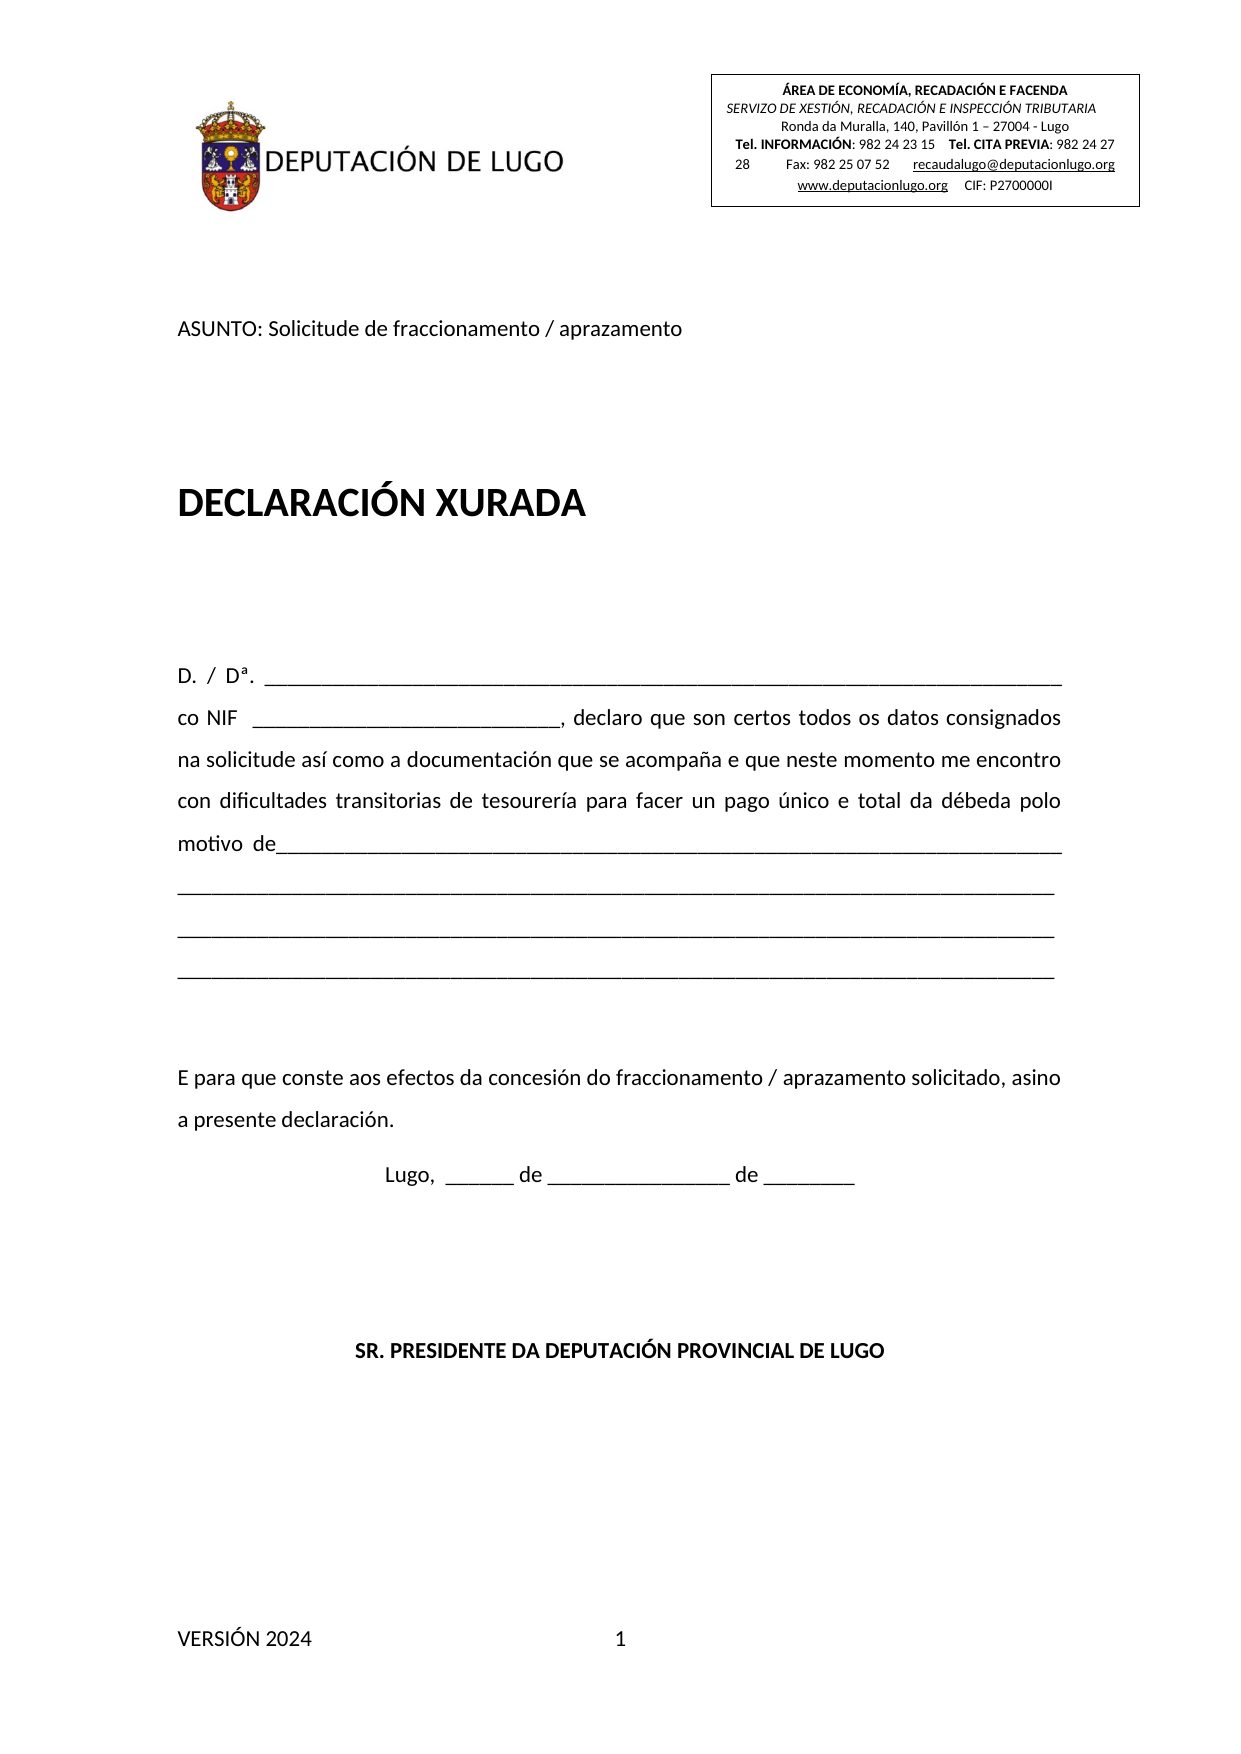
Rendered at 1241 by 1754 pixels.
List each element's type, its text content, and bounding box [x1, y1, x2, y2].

text E para que conste aos efectos da concesión do fraccionamento / aprazamento solicitado, asino a presente declaración. [177, 1063, 1063, 1133]
text D. / Dª. ______________________________________________________________________ co NIF ___________________________, declaro que son certos todos os datos consignados na solicitude así como a documentación que se acompaña e que neste momento me encontro con dificultades transitorias de tesourería para facer un pago único e total da débeda polo motivo de_____________________________________________________________________ _______________________________________________________________________________________________________________________________________________________________________________________________________________________________________ [177, 661, 1063, 983]
text Lugo, ______ de ________________ de ________ [177, 1160, 1063, 1188]
picture [192, 98, 572, 218]
text DECLARACIÓN XURADA [177, 476, 1063, 527]
text ASUNTO: Solicitude de fraccionamento / aprazamento [177, 314, 1063, 342]
text SR. PRESIDENTE DA DEPUTACIÓN PROVINCIAL DE LUGO [177, 1336, 1063, 1364]
